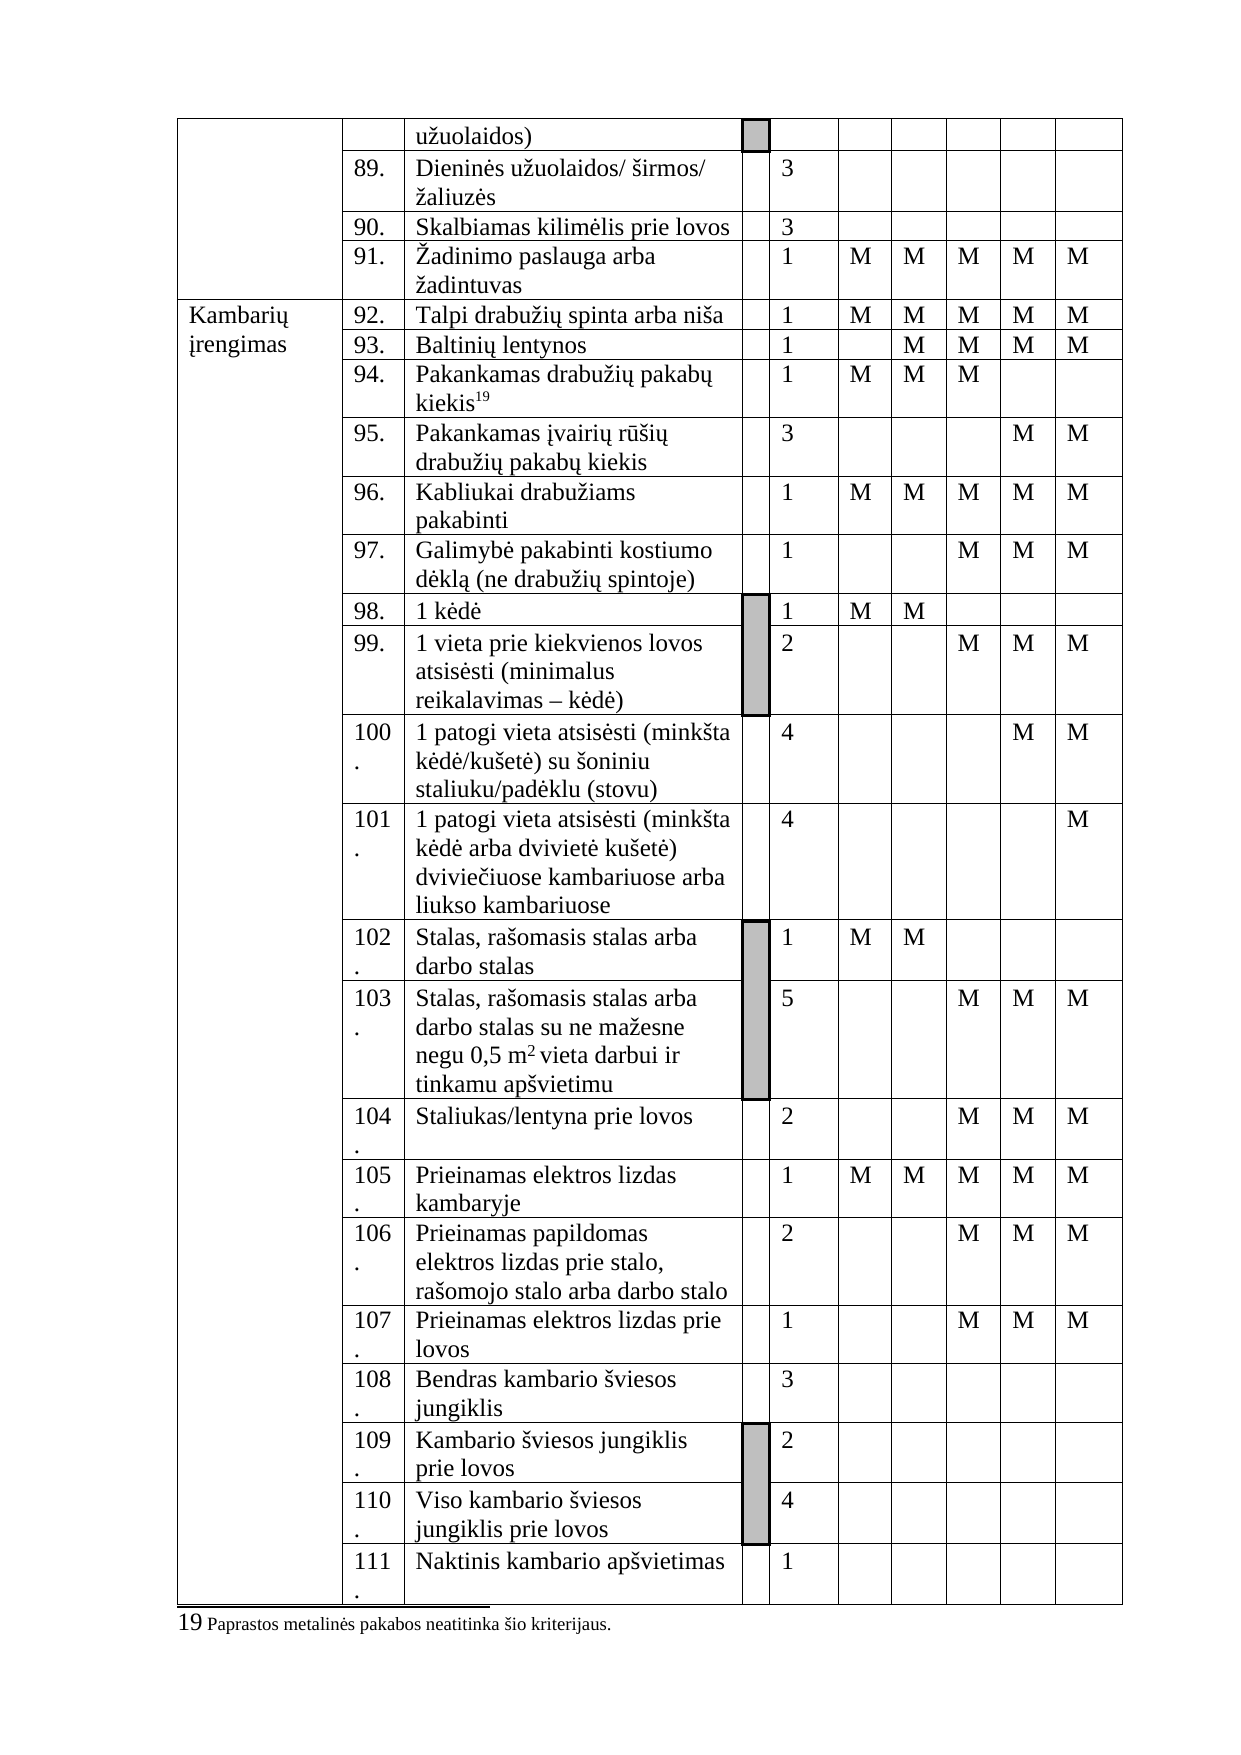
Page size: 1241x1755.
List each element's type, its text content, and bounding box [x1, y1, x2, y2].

table_cell M [1001, 535, 1055, 593]
table_cell [1001, 1364, 1055, 1422]
table_cell [839, 1306, 891, 1363]
table_cell 2 [771, 1423, 838, 1482]
table_cell M [1001, 1160, 1055, 1217]
table_cell [839, 1423, 891, 1482]
table_cell M [1056, 241, 1122, 299]
table_cell M [947, 626, 1000, 714]
table_cell M [947, 535, 1000, 593]
table_cell Skalbiamas kilimėlis prie lovos [405, 212, 742, 240]
table_cell M [1056, 981, 1122, 1098]
table_cell M [1001, 330, 1055, 358]
table_cell [1056, 212, 1122, 240]
table_cell Stalas, rašomasis stalas arba darbo stalas [405, 920, 741, 980]
table_cell [839, 1483, 891, 1543]
table_cell [892, 1544, 946, 1603]
table_cell [947, 1483, 1000, 1543]
table_cell M [947, 1306, 1000, 1363]
table_cell Stalas, rašomasis stalas arba darbo stalas su ne mažesne negu 0,5 m2 vieta darbui ir tinkamu apšvietimu [405, 981, 741, 1098]
table_cell 3 [770, 1364, 838, 1422]
table_cell M [1001, 1218, 1055, 1304]
table_cell M [1001, 1306, 1055, 1363]
table_cell M [947, 300, 1000, 329]
table_cell [947, 715, 1000, 803]
table_cell [892, 1364, 946, 1422]
table_cell M [1056, 300, 1122, 329]
table_cell [743, 1546, 769, 1603]
table_cell 3 [770, 418, 838, 476]
table_cell [839, 1364, 891, 1422]
table_cell [743, 360, 769, 417]
table_cell [892, 535, 946, 593]
table_cell 1 vieta prie kiekvienos lovos atsisėsti (minimalus reikalavimas – kėdė) [405, 626, 741, 714]
table_cell 111. [343, 1544, 404, 1603]
table_cell [743, 535, 769, 593]
table_cell [743, 717, 769, 803]
table_cell Talpi drabužių spinta arba niša [405, 300, 742, 329]
table_cell M [1056, 626, 1122, 714]
table_cell 91. [343, 241, 404, 299]
table_cell Galimybė pakabinti kostiumo dėklą (ne drabužių spintoje) [405, 535, 742, 593]
table_cell [892, 715, 946, 803]
table_cell M [839, 360, 891, 417]
table_cell M [839, 920, 891, 980]
table_cell [892, 804, 946, 919]
table_cell M [892, 594, 946, 624]
table_cell 108. [343, 1364, 404, 1422]
table_cell [1056, 1544, 1122, 1603]
table_cell [743, 300, 769, 329]
table_cell [947, 1423, 1000, 1482]
table_cell [1001, 920, 1055, 980]
table_cell [839, 804, 891, 919]
table_cell Pakankamas drabužių pakabų kiekis [405, 360, 742, 417]
table_cell [839, 418, 891, 476]
table_cell Žadinimo paslauga arba žadintuvas [405, 241, 742, 299]
table_cell [892, 1423, 946, 1482]
table_cell 104. [343, 1099, 404, 1159]
table_cell [892, 1306, 946, 1363]
table_cell [947, 1544, 1000, 1603]
table_cell [947, 151, 1000, 211]
table_cell M [1056, 418, 1122, 476]
table_cell [839, 151, 891, 211]
table_cell 90. [343, 212, 404, 240]
table_cell [178, 119, 342, 299]
table_cell [744, 1425, 768, 1543]
table_cell [1001, 119, 1055, 150]
table_cell [744, 596, 768, 714]
table_cell 96. [343, 477, 404, 534]
table_cell 4 [770, 715, 838, 803]
table_cell [892, 418, 946, 476]
table_cell 4 [770, 804, 838, 919]
table_cell [947, 920, 1000, 980]
table_cell [947, 594, 1000, 624]
table_cell 94. [343, 360, 404, 417]
table_cell Naktinis kambario apšvietimas [405, 1544, 742, 1603]
table_cell Baltinių lentynos [405, 330, 742, 358]
table_cell M [947, 1218, 1000, 1304]
table_cell Kambario šviesos jungiklis prie lovos [405, 1423, 741, 1482]
table_cell [1001, 360, 1055, 417]
table_cell M [839, 300, 891, 329]
table_cell 2 [770, 1099, 838, 1159]
table_cell [1056, 594, 1122, 624]
table_cell Prieinamas elektros lizdas prie lovos [405, 1306, 742, 1363]
table_cell M [892, 920, 946, 980]
table_cell [839, 1099, 891, 1159]
table_cell [1056, 1423, 1122, 1482]
table_cell M [839, 241, 891, 299]
table_cell 1 [770, 1306, 838, 1363]
table_cell 1 [771, 594, 838, 624]
table_cell Dieninės užuolaidos/ širmos/ žaliuzės [405, 151, 742, 211]
table_cell M [947, 1099, 1000, 1159]
table_cell [1056, 119, 1122, 150]
table_cell [892, 981, 946, 1098]
table_cell [892, 151, 946, 211]
table_cell Kabliukai drabužiams pakabinti [405, 477, 742, 534]
table_cell M [947, 477, 1000, 534]
table_cell 92. [343, 300, 404, 329]
table_cell [1001, 151, 1055, 211]
table_cell [947, 418, 1000, 476]
table_cell 106. [343, 1218, 404, 1304]
table_cell M [1001, 300, 1055, 329]
table_cell [1056, 920, 1122, 980]
table_cell M [892, 1160, 946, 1217]
table_cell 107. [343, 1306, 404, 1363]
table_cell M [1001, 1099, 1055, 1159]
table_cell M [1056, 804, 1122, 919]
table_cell 1 [770, 330, 838, 358]
table_cell [743, 1364, 769, 1422]
table_cell 95. [343, 418, 404, 476]
table_cell [743, 1160, 769, 1217]
table_cell M [1001, 981, 1055, 1098]
table_cell M [892, 241, 946, 299]
table_cell 1 patogi vieta atsisėsti (minkšta kėdė arba dvivietė kušetė) dviviečiuose kambariuose arba liukso kambariuose [405, 804, 742, 919]
table_cell 1 [770, 535, 838, 593]
table_cell 109. [343, 1423, 404, 1482]
table_cell M [1056, 1099, 1122, 1159]
table_cell [839, 626, 891, 714]
table_cell M [892, 477, 946, 534]
table_cell M [1001, 715, 1055, 803]
table_cell M [1056, 1160, 1122, 1217]
table_cell [947, 212, 1000, 240]
table_cell [343, 119, 404, 150]
table_cell [839, 981, 891, 1098]
table_cell [744, 923, 768, 1098]
table_cell [947, 119, 1000, 150]
table_cell Bendras kambario šviesos jungiklis [405, 1364, 742, 1422]
table_cell M [839, 594, 891, 624]
table_cell Pakankamas įvairių rūšių drabužių pakabų kiekis [405, 418, 742, 476]
table_cell [839, 212, 891, 240]
table_cell [743, 241, 769, 299]
table_cell [1001, 594, 1055, 624]
table_cell [839, 330, 891, 358]
table_cell [743, 212, 769, 240]
table_cell užuolaidos) [405, 119, 741, 150]
table_cell 110. [343, 1483, 404, 1543]
table_cell [947, 804, 1000, 919]
table_cell M [892, 360, 946, 417]
table_cell 99. [343, 626, 404, 714]
table_cell [1056, 151, 1122, 211]
table_cell M [1001, 418, 1055, 476]
table_cell 5 [771, 981, 838, 1098]
table_cell M [839, 1160, 891, 1217]
table_cell [1001, 212, 1055, 240]
table_cell [743, 1101, 769, 1159]
table_cell [743, 1306, 769, 1363]
table_cell [1001, 1483, 1055, 1543]
table_cell [892, 119, 946, 150]
table_cell M [1001, 626, 1055, 714]
table_cell [743, 477, 769, 534]
table_cell [892, 1483, 946, 1543]
table_cell [1056, 1364, 1122, 1422]
table_cell 2 [770, 1218, 838, 1304]
table_cell 3 [770, 151, 838, 211]
table_cell [743, 153, 769, 211]
table_cell 105. [343, 1160, 404, 1217]
table_cell M [1056, 715, 1122, 803]
table_cell M [1056, 1306, 1122, 1363]
table_cell [743, 330, 769, 358]
table_cell 1 [770, 1160, 838, 1217]
table_cell 3 [770, 212, 838, 240]
table_cell [1056, 360, 1122, 417]
table_cell M [947, 1160, 1000, 1217]
table_cell [1001, 804, 1055, 919]
table_cell Kambarių įrengimas [178, 300, 342, 1603]
table_cell [839, 119, 891, 150]
table_cell M [947, 360, 1000, 417]
table_cell [839, 1544, 891, 1603]
table_cell [1001, 1544, 1055, 1603]
table_cell M [1056, 1218, 1122, 1304]
table_cell 1 [770, 241, 838, 299]
table_cell [839, 1218, 891, 1304]
table_cell 89. [343, 151, 404, 211]
table_cell 1 [770, 360, 838, 417]
table_cell 1 [770, 477, 838, 534]
table_cell [892, 626, 946, 714]
table_cell 1 patogi vieta atsisėsti (minkšta kėdė/kušetė) su šoniniu staliuku/padėklu (stovu) [405, 715, 742, 803]
table_cell [743, 418, 769, 476]
table_cell 102. [343, 920, 404, 980]
table_cell [1001, 1423, 1055, 1482]
table_cell [947, 1364, 1000, 1422]
table_cell [744, 121, 768, 150]
table_cell Viso kambario šviesos jungiklis prie lovos [405, 1483, 741, 1543]
table_cell 2 [771, 626, 838, 714]
table_cell M [1056, 477, 1122, 534]
table_cell [743, 1218, 769, 1304]
table_cell M [1001, 241, 1055, 299]
table_cell 1 [771, 920, 838, 980]
table_cell [839, 535, 891, 593]
table_cell 1 kėdė [405, 594, 741, 624]
table_cell 101. [343, 804, 404, 919]
table_cell 100. [343, 715, 404, 803]
table_cell M [839, 477, 891, 534]
table_cell M [1056, 330, 1122, 358]
table_cell Staliukas/lentyna prie lovos [405, 1099, 742, 1159]
table_cell M [947, 981, 1000, 1098]
table_cell M [947, 330, 1000, 358]
table_cell [839, 715, 891, 803]
table_cell [743, 804, 769, 919]
table_cell 1 [770, 300, 838, 329]
table_cell 97. [343, 535, 404, 593]
table_cell Prieinamas papildomas elektros lizdas prie stalo, rašomojo stalo arba darbo stalo [405, 1218, 742, 1304]
table_cell 98. [343, 594, 404, 624]
table_cell [1056, 1483, 1122, 1543]
table_cell Prieinamas elektros lizdas kambaryje [405, 1160, 742, 1217]
table_cell 103. [343, 981, 404, 1098]
table_cell M [1056, 535, 1122, 593]
table_cell [771, 119, 838, 150]
table_cell [892, 1099, 946, 1159]
table_cell 4 [771, 1483, 838, 1543]
table_cell [892, 1218, 946, 1304]
table_cell M [892, 300, 946, 329]
table_cell 93. [343, 330, 404, 358]
table_cell 1 [770, 1544, 838, 1603]
table_cell M [892, 330, 946, 358]
table_cell M [1001, 477, 1055, 534]
table_cell [892, 212, 946, 240]
table_cell M [947, 241, 1000, 299]
